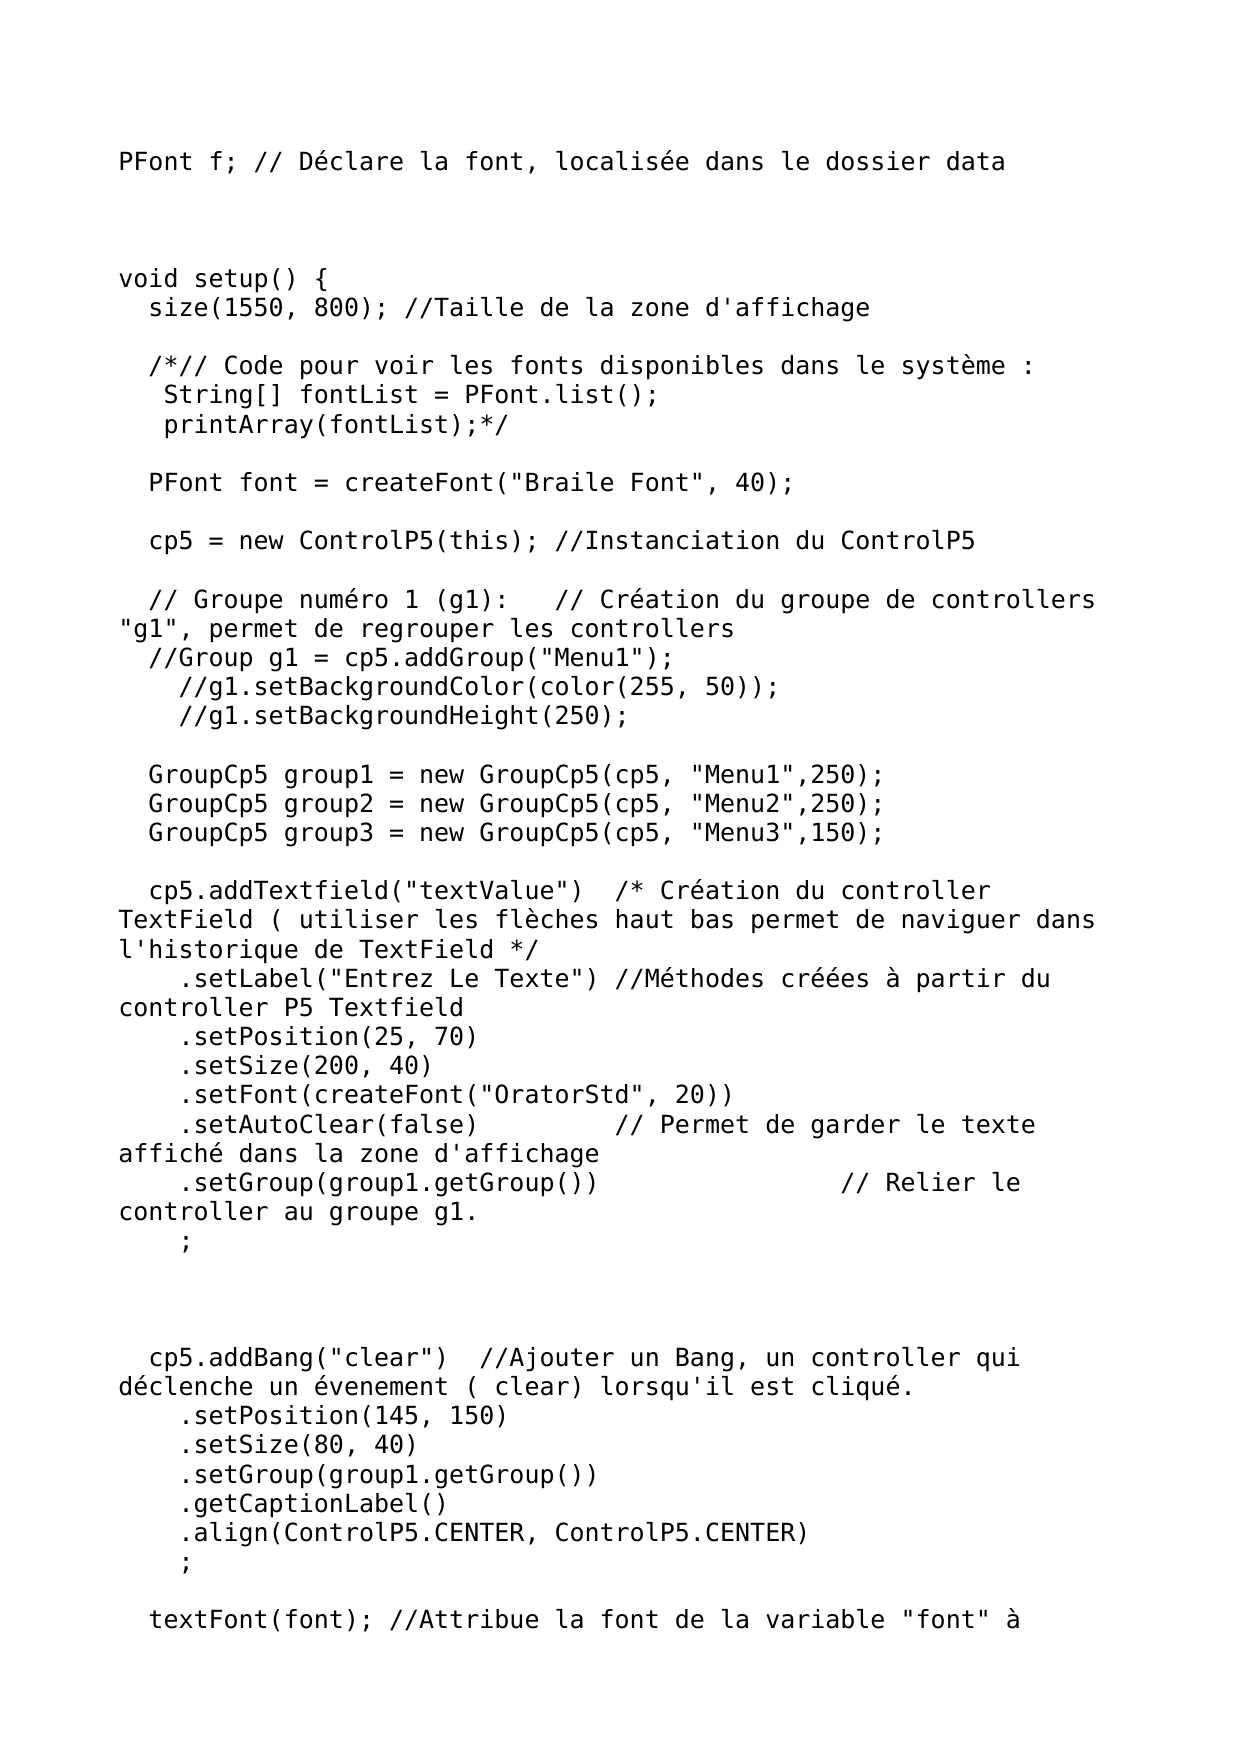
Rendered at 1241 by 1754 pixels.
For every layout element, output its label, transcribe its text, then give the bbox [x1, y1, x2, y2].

text PFont f; // Déclare la font, localisée dans le dossier data void setup() { size(1550, 800); //Taille de la zone d'affichage /*// Code pour voir les fonts disponibles dans le système : String[] fontList = PFont.list(); printArray(fontList);*/ PFont font = createFont("Braile Font", 40); cp5 = new ControlP5(this); //Instanciation du ControlP5 // Groupe numéro 1 (g1): // Création du groupe de controllers "g1", permet de regrouper les controllers //Group g1 = cp5.addGroup("Menu1"); //g1.setBackgroundColor(color(255, 50)); //g1.setBackgroundHeight(250); GroupCp5 group1 = new GroupCp5(cp5, "Menu1",250); GroupCp5 group2 = new GroupCp5(cp5, "Menu2",250); GroupCp5 group3 = new GroupCp5(cp5, "Menu3",150); cp5.addTextfield("textValue") /* Création du controller TextField ( utiliser les flèches haut bas permet de naviguer dans l'historique de TextField */ .setLabel("Entrez Le Texte") //Méthodes créées à partir du controller P5 Textfield .setPosition(25, 70) .setSize(200, 40) .setFont(createFont("OratorStd", 20)) .setAutoClear(false) // Permet de garder le texte affiché dans la zone d'affichage .setGroup(group1.getGroup()) // Relier le controller au groupe g1. ; cp5.addBang("clear") //Ajouter un Bang, un controller qui déclenche un évenement ( clear) lorsqu'il est cliqué. .setPosition(145, 150) .setSize(80, 40) .setGroup(group1.getGroup()) .getCaptionLabel() .align(ControlP5.CENTER, ControlP5.CENTER) ; textFont(font); //Attribue la font de la variable "font" à [118, 118, 1122, 1635]
